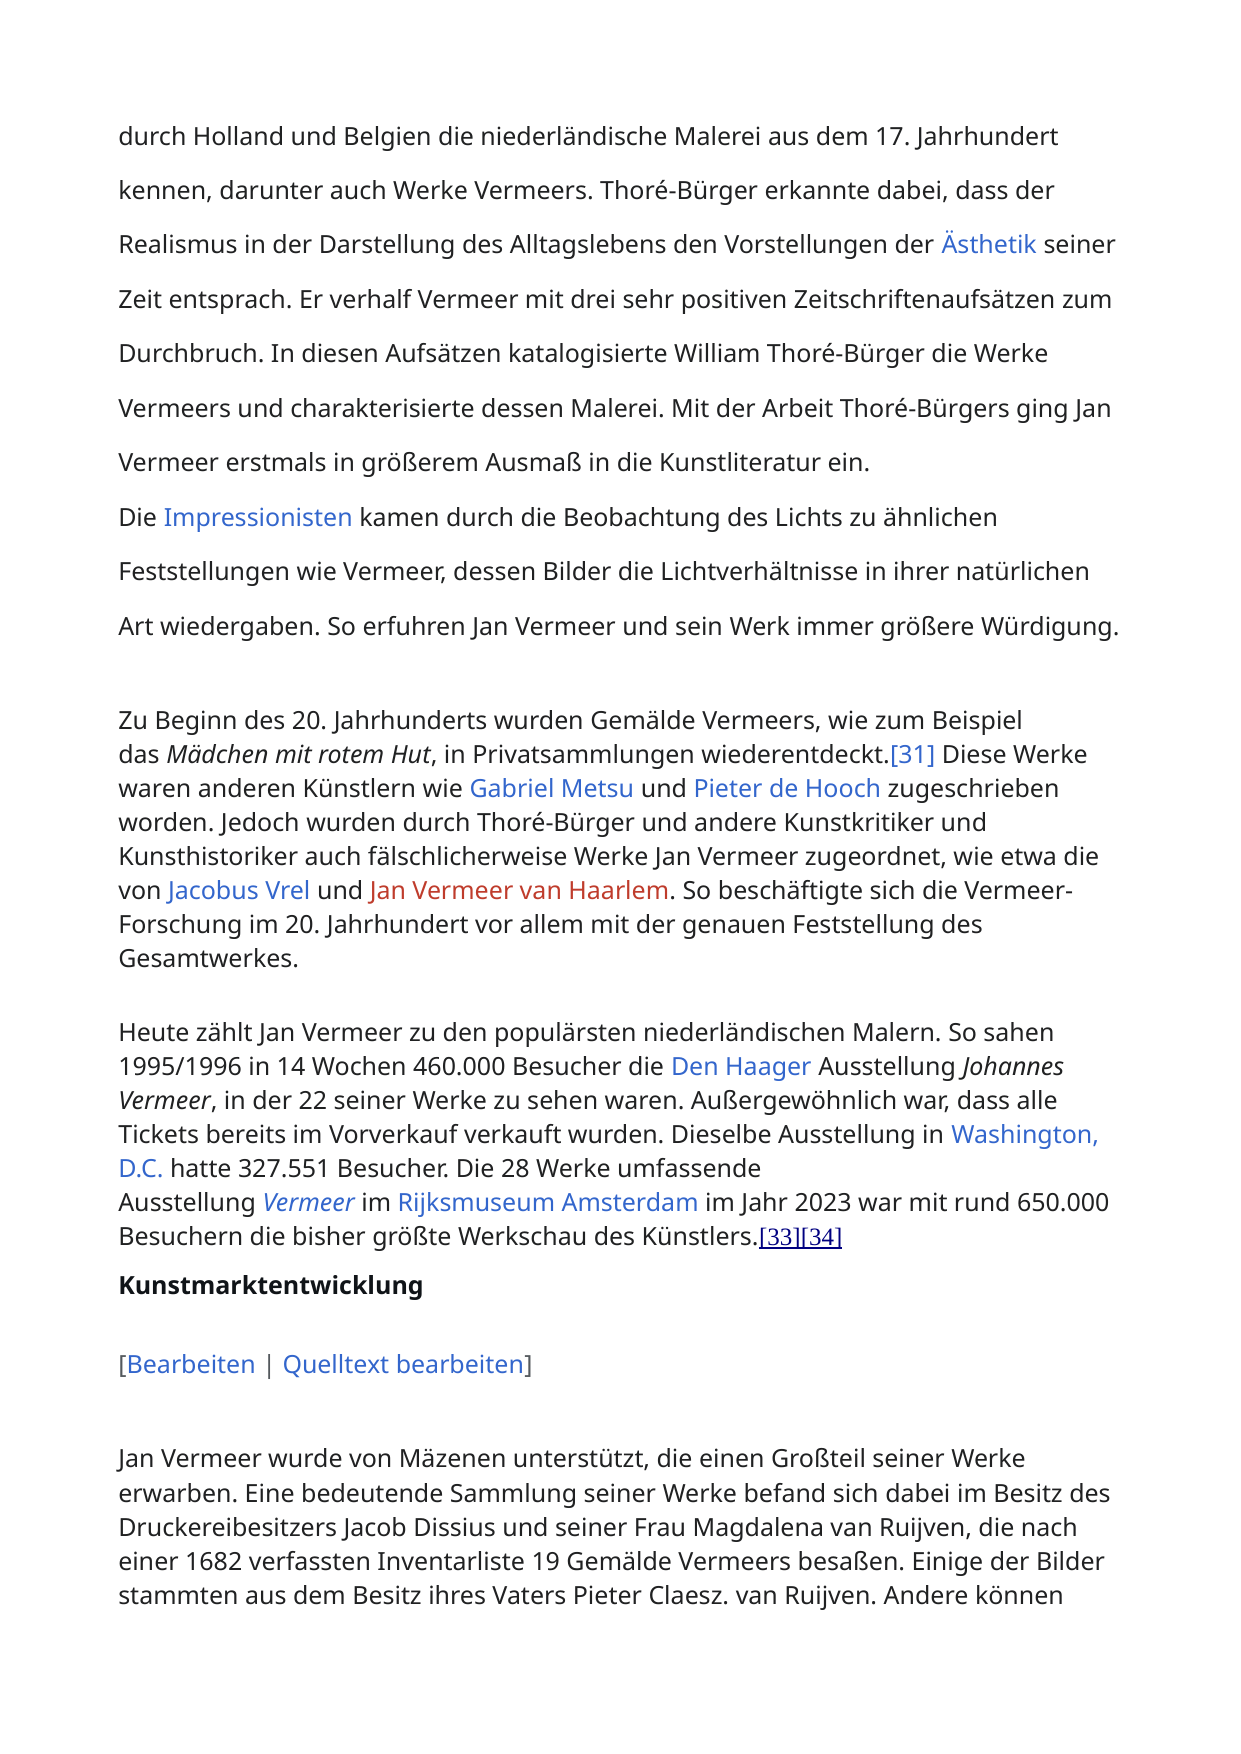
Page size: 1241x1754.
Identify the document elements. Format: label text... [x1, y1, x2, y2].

subtitle Kunstmarktentwicklung [118, 1268, 1122, 1302]
text Heute zählt Jan Vermeer zu den populärsten niederländischen Malern. So sahen 1995/1996 in 14 Wochen 460.000 Besucher die Den Haager Ausstellung Johannes Vermeer, in der 22 seiner Werke zu sehen waren. Außergewöhnlich war, dass alle Tickets bereits im Vorverkauf verkauft wurden. Dieselbe Ausstellung in Washington, D.C. hatte 327.551 Besucher. Die 28 Werke umfassende Ausstellung Vermeer im Rijksmuseum Amsterdam im Jahr 2023 war mit rund 650.000 Besuchern die bisher größte Werkschau des Künstlers.[33][34] [118, 1014, 1122, 1253]
text durch Holland und Belgien die niederländische Malerei aus dem 17. Jahrhundert kennen, darunter auch Werke Vermeers. Thoré-Bürger erkannte dabei, dass der Realismus in der Darstellung des Alltagslebens den Vorstellungen der Ästhetik seiner Zeit entsprach. Er verhalf Vermeer mit drei sehr positiven Zeitschriftenaufsätzen zum Durchbruch. In diesen Aufsätzen katalogisierte William Thoré-Bürger die Werke Vermeers und charakterisierte dessen Malerei. Mit der Arbeit Thoré-Bürgers ging Jan Vermeer erstmals in größerem Ausmaß in die Kunstliteratur ein. Die Impressionisten kamen durch die Beobachtung des Lichts zu ähnlichen Feststellungen wie Vermeer, dessen Bilder die Lichtverhältnisse in ihrer natürlichen Art wiedergaben. So erfuhren Jan Vermeer und sein Werk immer größere Würdigung. [118, 118, 1122, 642]
text Jan Vermeer wurde von Mäzenen unterstützt, die einen Großteil seiner Werke erwarben. Eine bedeutende Sammlung seiner Werke befand sich dabei im Besitz des Druckereibesitzers Jacob Dissius und seiner Frau Magdalena van Ruijven, die nach einer 1682 verfassten Inventarliste 19 Gemälde Vermeers besaßen. Einige der Bilder stammten aus dem Besitz ihres Vaters Pieter Claesz. van Ruijven. Andere können [118, 1441, 1122, 1611]
text Zu Beginn des 20. Jahrhunderts wurden Gemälde Vermeers, wie zum Beispiel das Mädchen mit rotem Hut, in Privatsammlungen wiederentdeckt.[31] Diese Werke waren anderen Künstlern wie Gabriel Metsu und Pieter de Hooch zugeschrieben worden. Jedoch wurden durch Thoré-Bürger und andere Kunstkritiker und Kunsthistoriker auch fälschlicherweise Werke Jan Vermeer zugeordnet, wie etwa die von Jacobus Vrel und Jan Vermeer van Haarlem. So beschäftigte sich die Vermeer-Forschung im 20. Jahrhundert vor allem mit der genauen Feststellung des Gesamtwerkes. [118, 702, 1122, 975]
text [Bearbeiten | Quelltext bearbeiten] [118, 1347, 1122, 1381]
